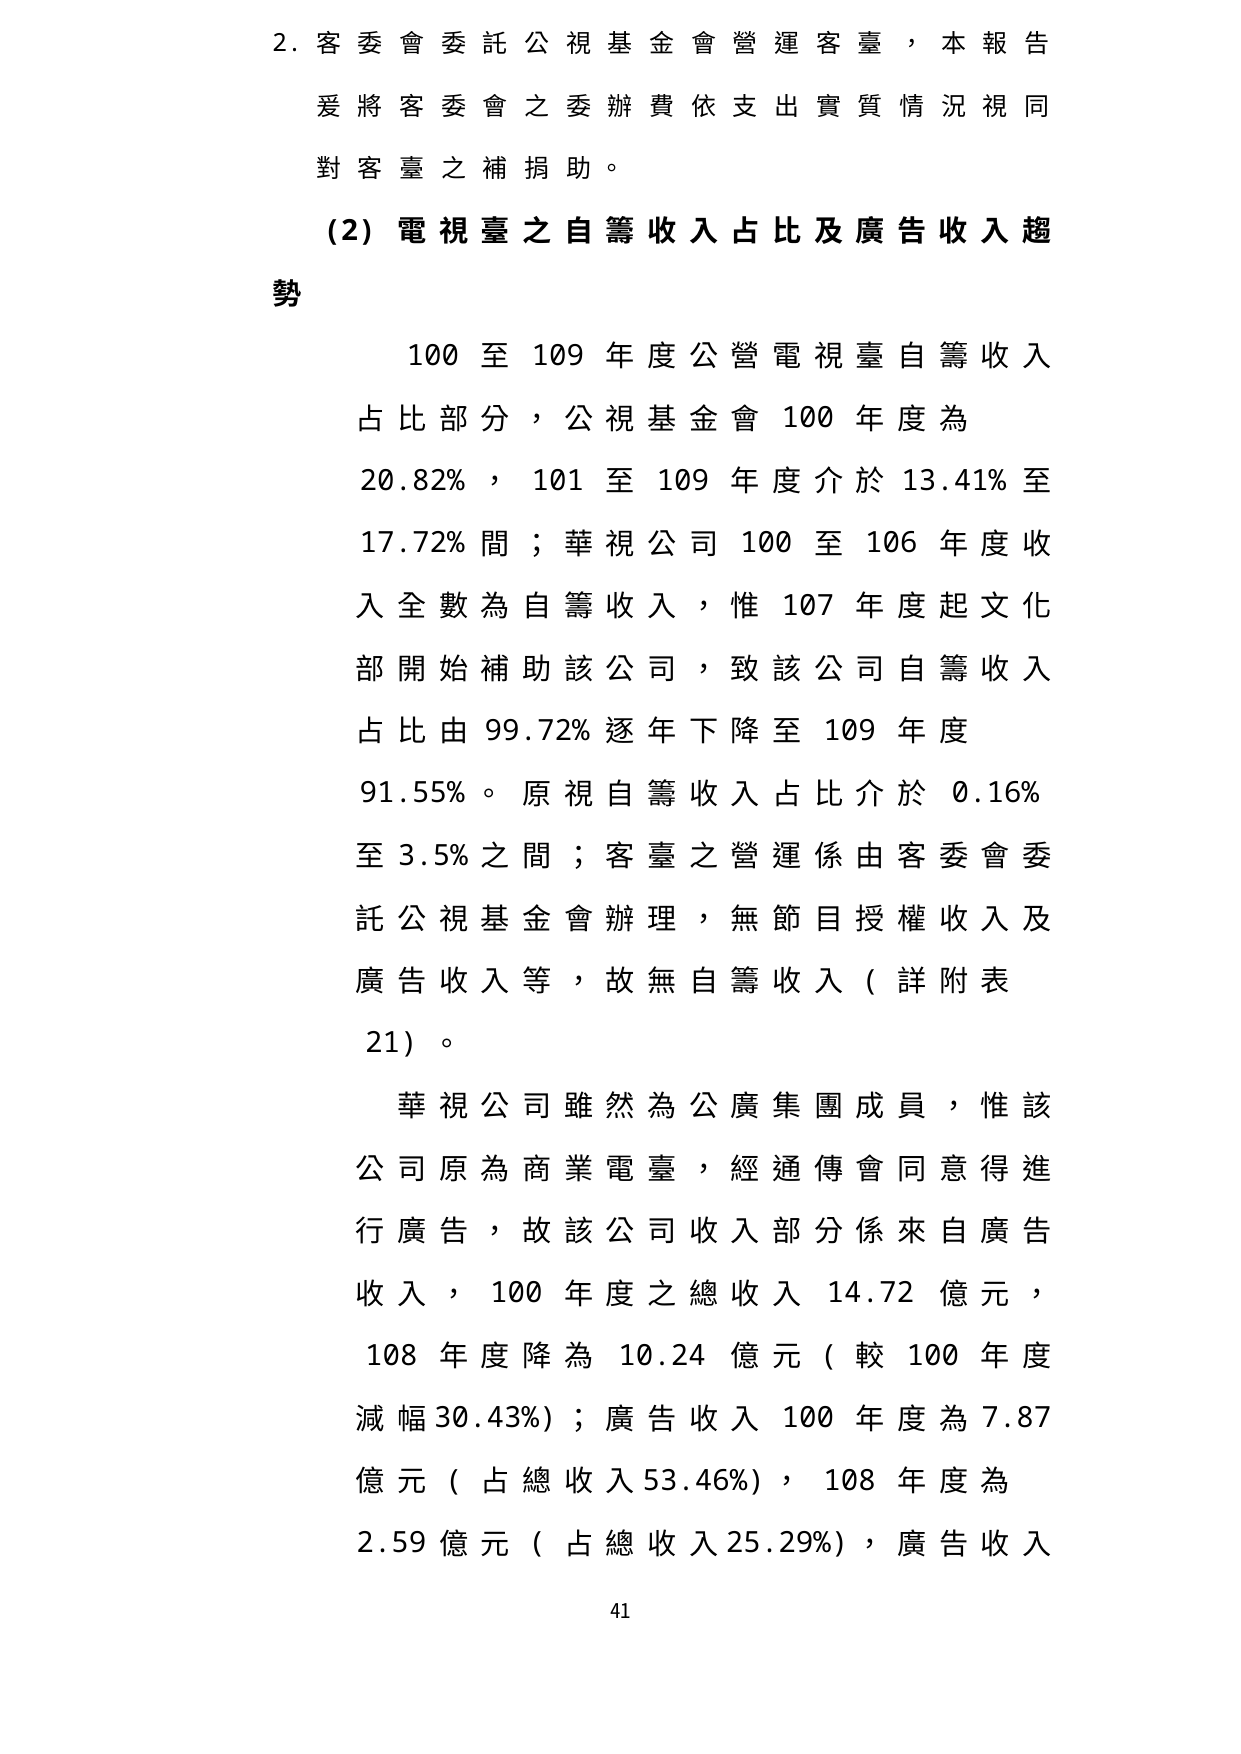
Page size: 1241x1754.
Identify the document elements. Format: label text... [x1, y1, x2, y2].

text 100至109年度公營電視臺自籌收入占比部分，公視基金會100年度為20.82%，101至109年度介於13.41%至17.72%間；華視公司100至106年度收入全數為自籌收入，惟107年度起文化部開始補助該公司，致該公司自籌收入占比由99.72%逐年下降至109年度91.55%。原視自籌收入占比介於0.16%至3.5%之間；客臺之營運係由客委會委託公視基金會辦理，無節目授權收入及廣告收入等，故無自籌收入(詳附表21)。 [330, 312, 1058, 1062]
text 2.客委會委託公視基金會營運客臺，本報告爰將客委會之委辦費依支出實質情況視同對客臺之補捐助。 [258, 0, 1058, 187]
text 華視公司雖然為公廣集團成員，惟該公司原為商業電臺，經通傳會同意得進行廣告，故該公司收入部分係來自廣告收入，100年度之總收入14.72億元，108年度降為10.24億元(較100年度減幅30.43%)；廣告收入100年度為7.87億元(占總收入53.46%)，108年度為2.59億元(占總收入25.29%)，廣告收入 [330, 1062, 1058, 1562]
text (2)電視臺之自籌收入占比及廣告收入趨勢 [242, 187, 1058, 312]
